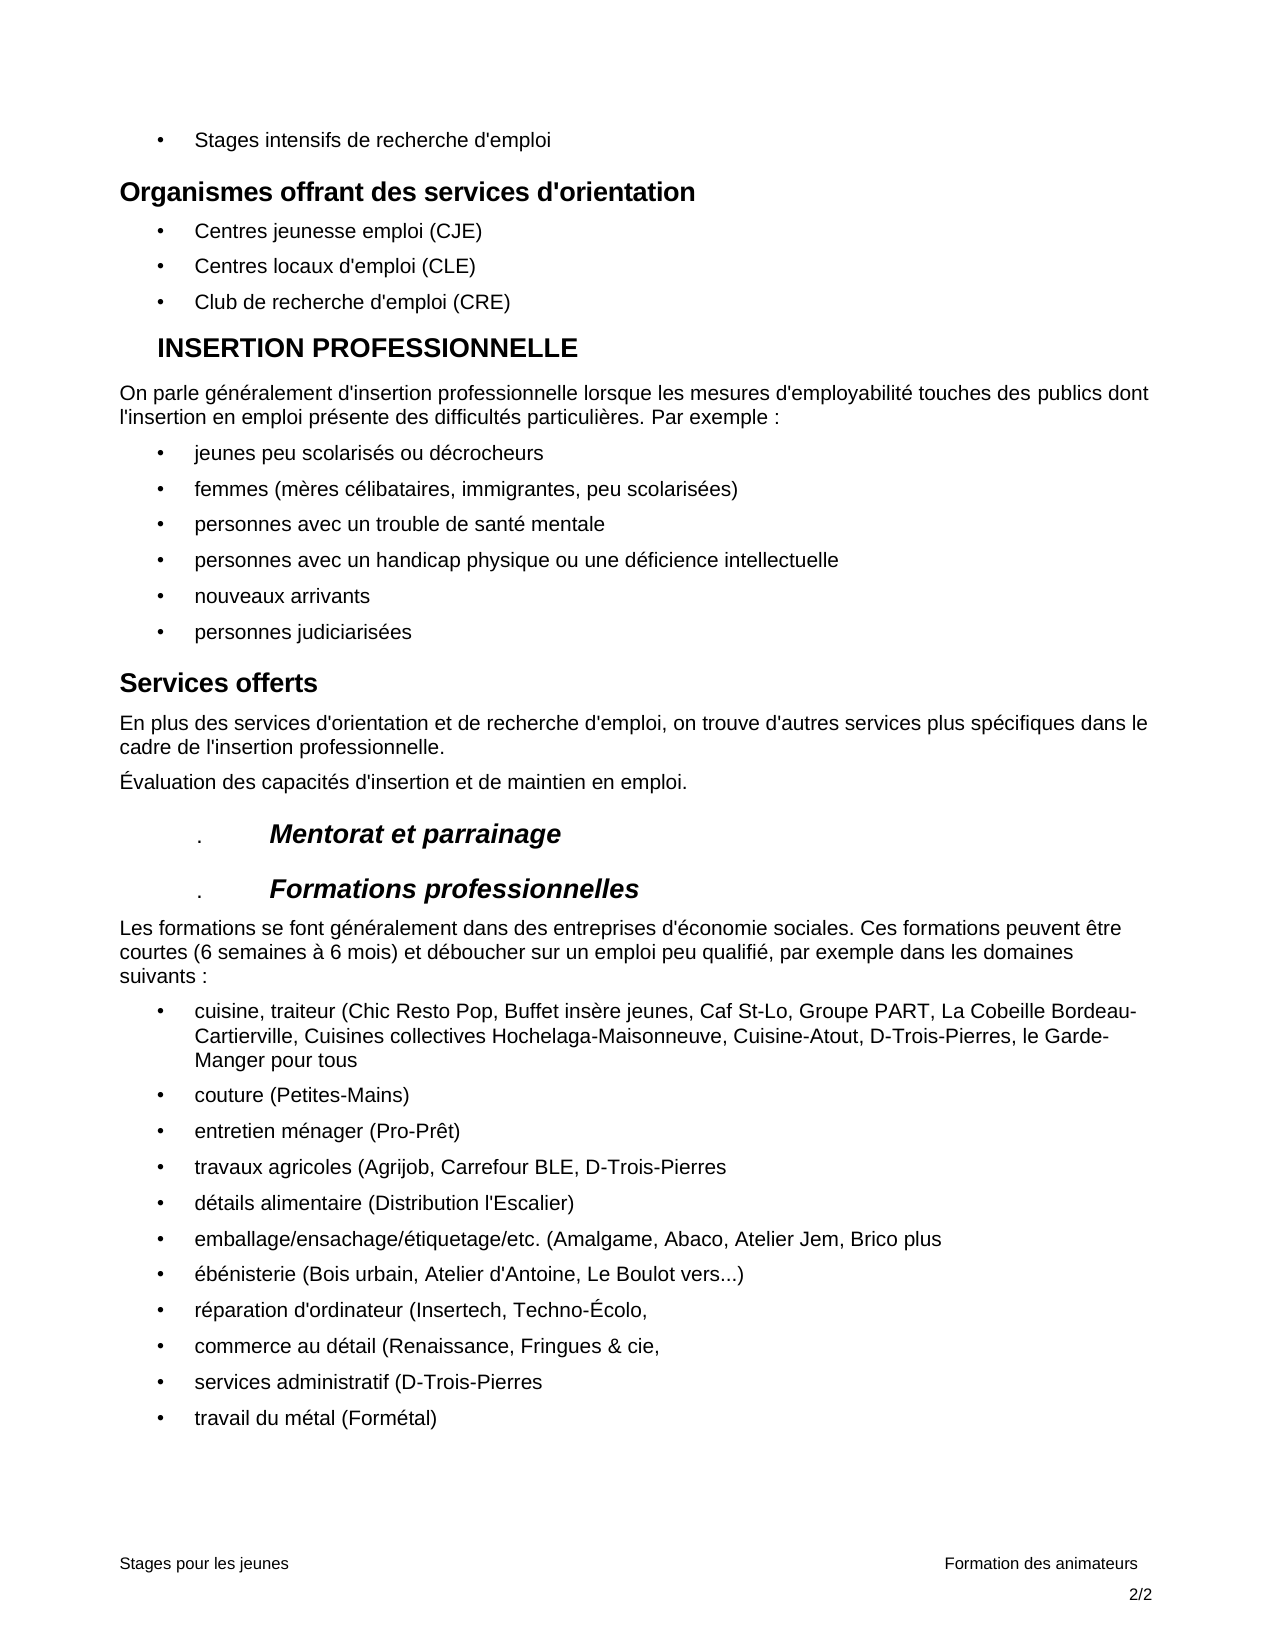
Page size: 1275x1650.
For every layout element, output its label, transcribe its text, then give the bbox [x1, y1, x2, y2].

list Centres jeunesse emploi (CJE) [157, 218, 1152, 243]
list personnes judiciarisées [157, 620, 1152, 644]
subtitle Organismes offrant des services d'orientation [119, 176, 1152, 207]
list personnes avec un trouble de santé mentale [157, 512, 1152, 536]
subtitle Mentorat et parrainage [196, 818, 1152, 849]
text On parle généralement d'insertion professionnelle lorsque les mesures d'employabilité touches des publics dont l'insertion en emploi présente des difficultés particulières. Par exemple : [119, 381, 1152, 429]
subtitle Insertion professionnelle [157, 332, 1152, 363]
list cuisine, traiteur (Chic Resto Pop, Buffet insère jeunes, Caf St-Lo, Groupe PART, La Cobeille Bordeau-Cartierville, Cuisines collectives Hochelaga-Maisonneuve, Cuisine-Atout, D-Trois-Pierres, le Garde-Manger pour tous [157, 999, 1152, 1071]
list ébénisterie (Bois urbain, Atelier d'Antoine, Le Boulot vers...) [157, 1262, 1152, 1286]
list emballage/ensachage/étiquetage/etc. (Amalgame, Abaco, Atelier Jem, Brico plus [157, 1226, 1152, 1251]
list Stages intensifs de recherche d'emploi [157, 128, 1152, 152]
text Les formations se font généralement dans des entreprises d'économie sociales. Ces formations peuvent être courtes (6 semaines à 6 mois) et déboucher sur un emploi peu qualifié, par exemple dans les domaines suivants : [119, 916, 1152, 988]
list services administratif (D-Trois-Pierres [157, 1370, 1152, 1394]
list réparation d'ordinateur (Insertech, Techno-Écolo, [157, 1298, 1152, 1322]
list jeunes peu scolarisés ou décrocheurs [157, 441, 1152, 465]
text Évaluation des capacités d'insertion et de maintien en emploi. [119, 770, 1152, 794]
list travaux agricoles (Agrijob, Carrefour BLE, D-Trois-Pierres [157, 1155, 1152, 1179]
list Club de recherche d'emploi (CRE) [157, 290, 1152, 314]
list femmes (mères célibataires, immigrantes, peu scolarisées) [157, 476, 1152, 501]
list entretien ménager (Pro-Prêt) [157, 1119, 1152, 1143]
list Centres locaux d'emploi (CLE) [157, 254, 1152, 278]
list détails alimentaire (Distribution l'Escalier) [157, 1191, 1152, 1215]
list commerce au détail (Renaissance, Fringues & cie, [157, 1334, 1152, 1358]
list couture (Petites-Mains) [157, 1083, 1152, 1107]
subtitle Services offerts [119, 667, 1152, 699]
list personnes avec un handicap physique ou une déficience intellectuelle [157, 548, 1152, 572]
list travail du métal (Formétal) [157, 1406, 1152, 1430]
text En plus des services d'orientation et de recherche d'emploi, on trouve d'autres services plus spécifiques dans le cadre de l'insertion professionnelle. [119, 711, 1152, 758]
list nouveaux arrivants [157, 584, 1152, 608]
subtitle Formations professionnelles [196, 873, 1152, 904]
